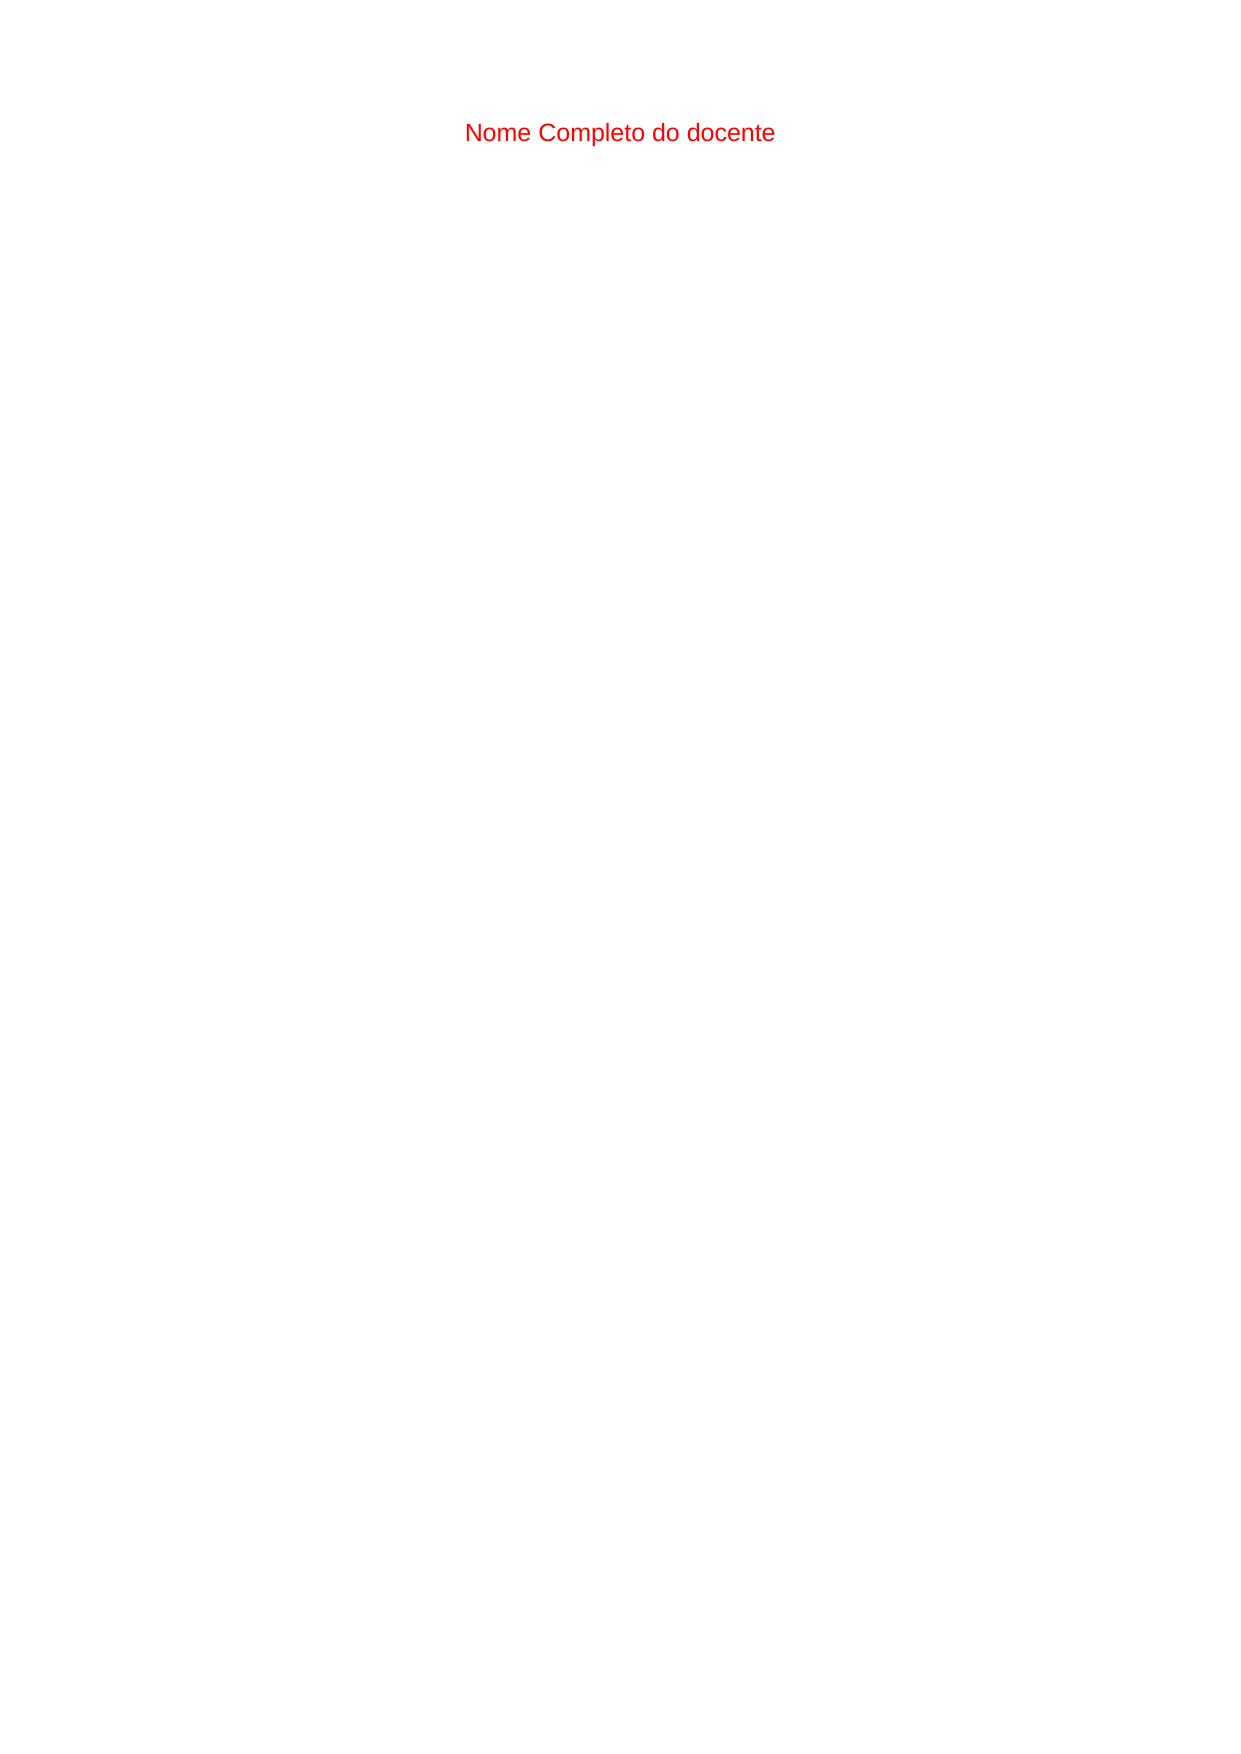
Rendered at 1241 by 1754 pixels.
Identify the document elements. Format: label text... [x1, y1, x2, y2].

text Nome Completo do docente [118, 118, 1122, 147]
